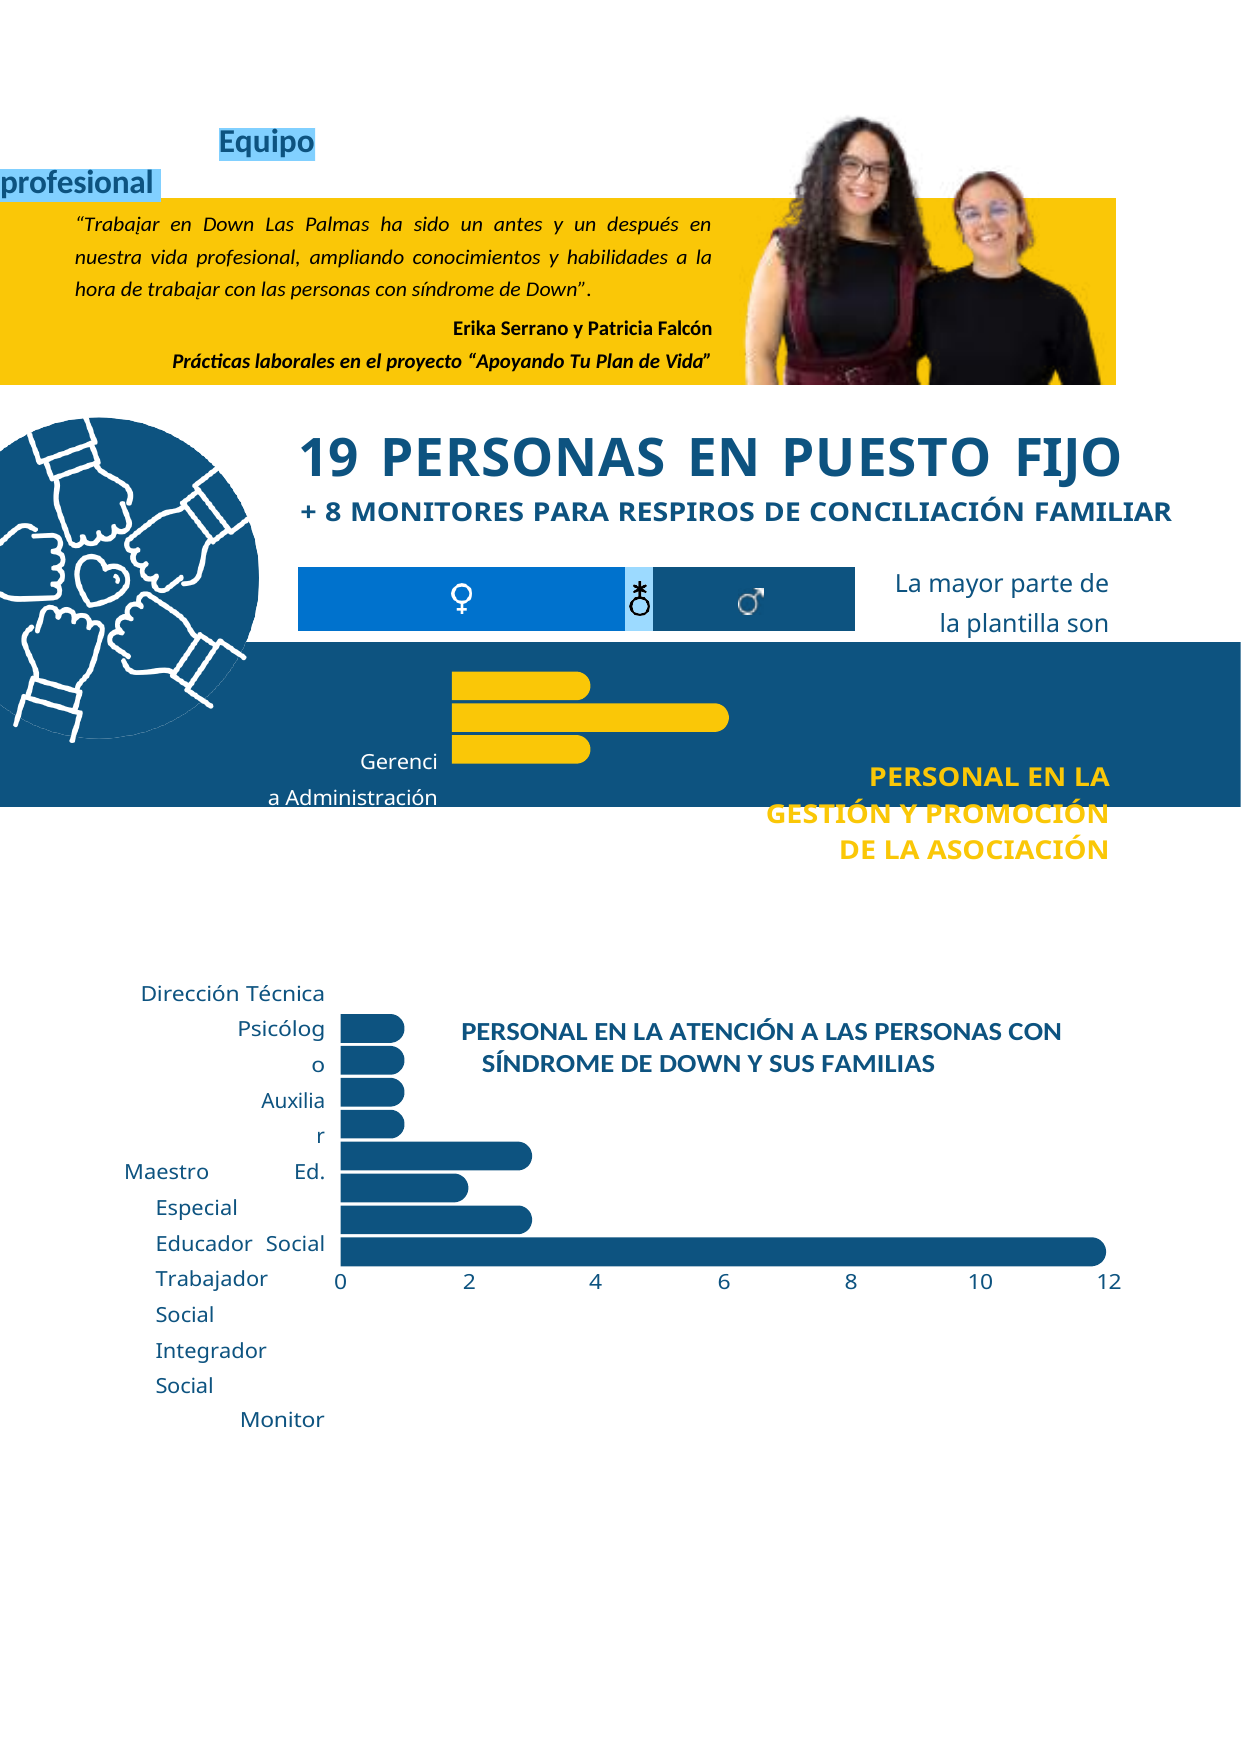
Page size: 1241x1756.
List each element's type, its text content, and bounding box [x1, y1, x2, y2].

text Gerencia Administración Comunicación y Eventos [203, 807, 438, 882]
text 0.0 0.5 1.0 1.5 2.0 [437, 891, 743, 919]
text Maestro Ed. Especial Educador Social Trabajador Social Integrador Social [124, 1157, 325, 1400]
text 19 PERSONAS EN PUESTO FIJO [298, 420, 1241, 492]
text Psicólogo Auxiliar [229, 1014, 325, 1150]
text La mayor parte de la plantilla son mujeres. [867, 566, 1109, 642]
text Monitor [0, 1407, 325, 1432]
subtitle PERSONAL EN LA GESTIÓN Y PROMOCIÓN DE LA ASOCIACIÓN [748, 807, 1109, 867]
text 0 2 4 6 8 10 12 [334, 1267, 1241, 1296]
subtitle + 8 MONITORES PARA RESPIROS DE CONCILIACIÓN FAMILIAR [300, 494, 1241, 529]
text Dirección Técnica [0, 979, 325, 1008]
